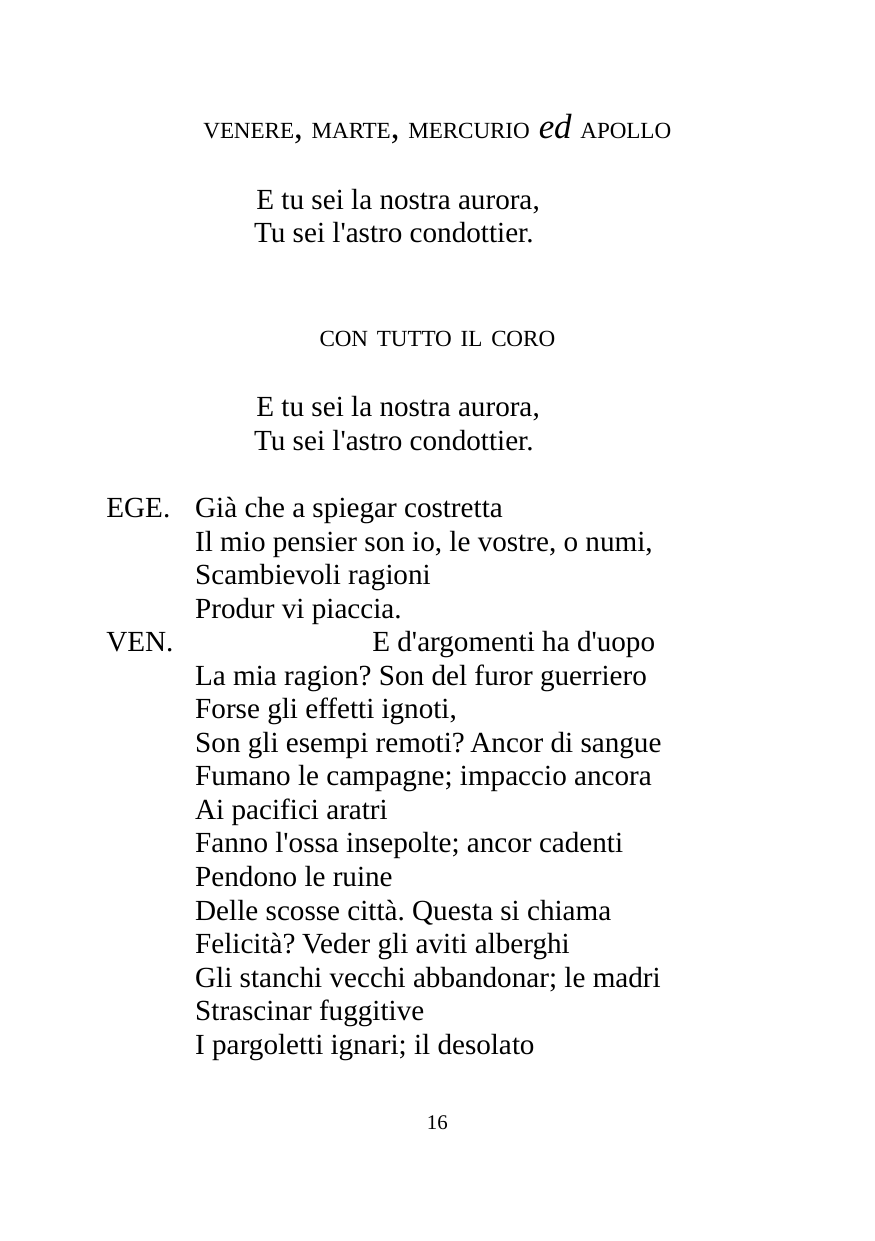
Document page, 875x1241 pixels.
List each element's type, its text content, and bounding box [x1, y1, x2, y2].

text Son gli esempi remoti? Ancor di sangue [106, 725, 768, 758]
text Il mio pensier son io, le vostre, o numi, [106, 524, 768, 557]
text Gli stanchi vecchi abbandonar; le madri [106, 960, 768, 993]
subtitle con tutto il coro [106, 314, 768, 354]
text Fanno l'ossa insepolte; ancor cadenti [106, 826, 768, 859]
text EGE. Già che a spiegar costretta [106, 490, 768, 524]
text Fumano le campagne; impaccio ancora [106, 758, 768, 792]
text La mia ragion? Son del furor guerriero [106, 658, 768, 691]
text Ai pacifici aratri [106, 792, 768, 826]
text Tu sei l'astro condottier. [106, 423, 768, 457]
text Produr vi piaccia. [106, 591, 768, 624]
text Scambievoli ragioni [106, 557, 768, 591]
text Strascinar fuggitive [106, 993, 768, 1027]
text Delle scosse città. Questa si chiama [106, 893, 768, 926]
text Forse gli effetti ignoti, [106, 691, 768, 725]
text Pendono le ruine [106, 859, 768, 893]
text I pargoletti ignari; il desolato [106, 1027, 768, 1060]
text E tu sei la nostra aurora, [256, 389, 768, 423]
subtitle venere, marte, mercurio ed apollo [106, 106, 768, 146]
text Tu sei l'astro condottier. [106, 215, 768, 249]
text VEN. E d'argomenti ha d'uopo [106, 624, 768, 658]
text Felicità? Veder gli aviti alberghi [106, 926, 768, 960]
text E tu sei la nostra aurora, [256, 182, 768, 215]
